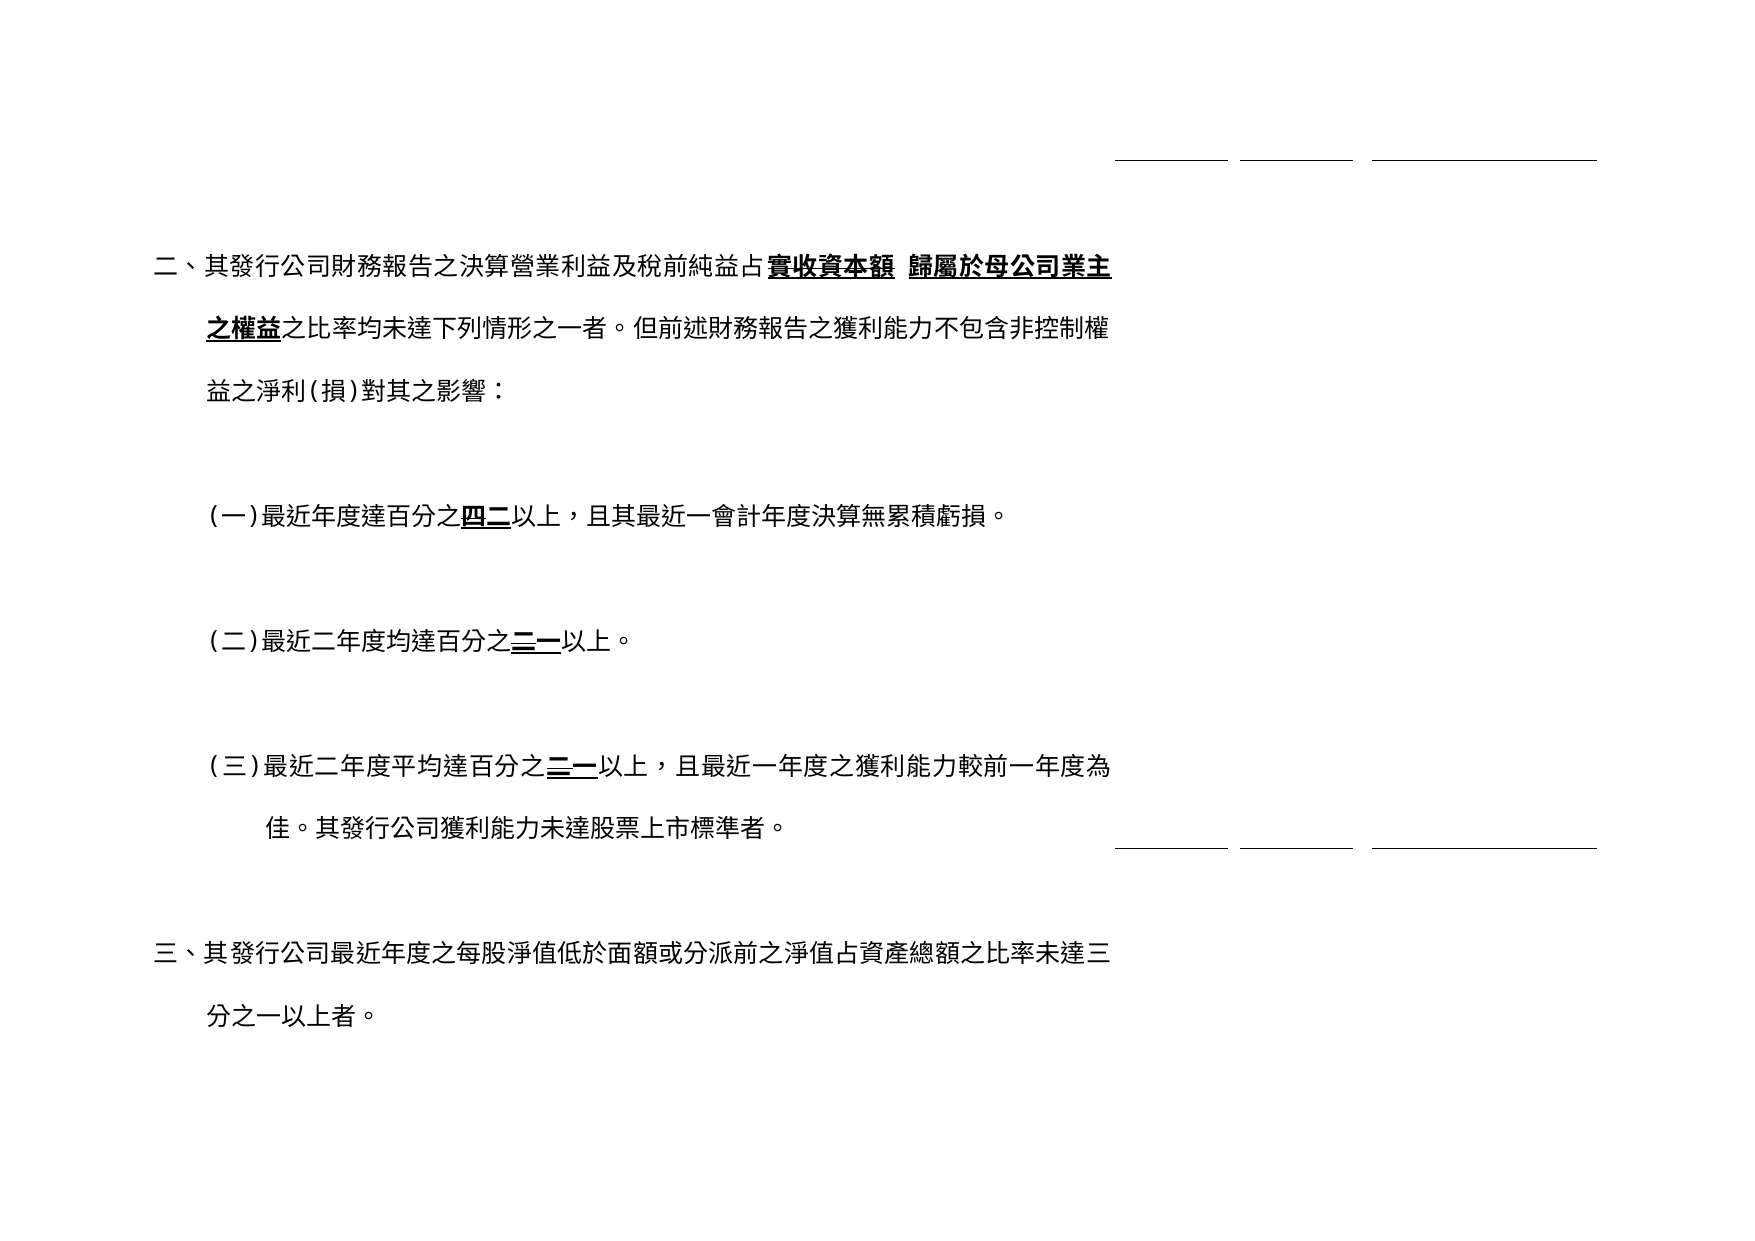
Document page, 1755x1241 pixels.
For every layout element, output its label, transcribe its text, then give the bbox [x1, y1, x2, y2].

table_cell [1353, 848, 1372, 1035]
table_cell [1115, 161, 1228, 848]
table_cell [1353, 160, 1372, 848]
table_cell [1240, 161, 1353, 848]
table_cell 三、其發行公司最近年度之每股淨值低於面額或分派前之淨值占資產總額之比率未達三分之一以上者。 [150, 848, 1115, 1035]
table_cell [1372, 849, 1597, 1035]
table_cell [1228, 160, 1240, 848]
table_cell 二、其發行公司財務報告之決算營業利益及稅前純益占實收資本額 歸屬於母公司業主之權益之比率均未達下列情形之一者。但前述財務報告之獲利能力不包含非控制權益之淨利(損)對其之影響： (一)最近年度達百分之四二以上，且其最近一會計年度決算無累積虧損。 (二)最近二年度均達百分之二一以上。 (三)最近二年度平均達百分之二一以上，且最近一年度之獲利能力較前一年度為佳。其發行公司獲利能力未達股票上市標準者。 [150, 160, 1115, 848]
table_cell [1115, 849, 1228, 1035]
table_cell [1240, 849, 1353, 1035]
table_cell [1372, 161, 1597, 848]
table_cell [1228, 848, 1240, 1035]
